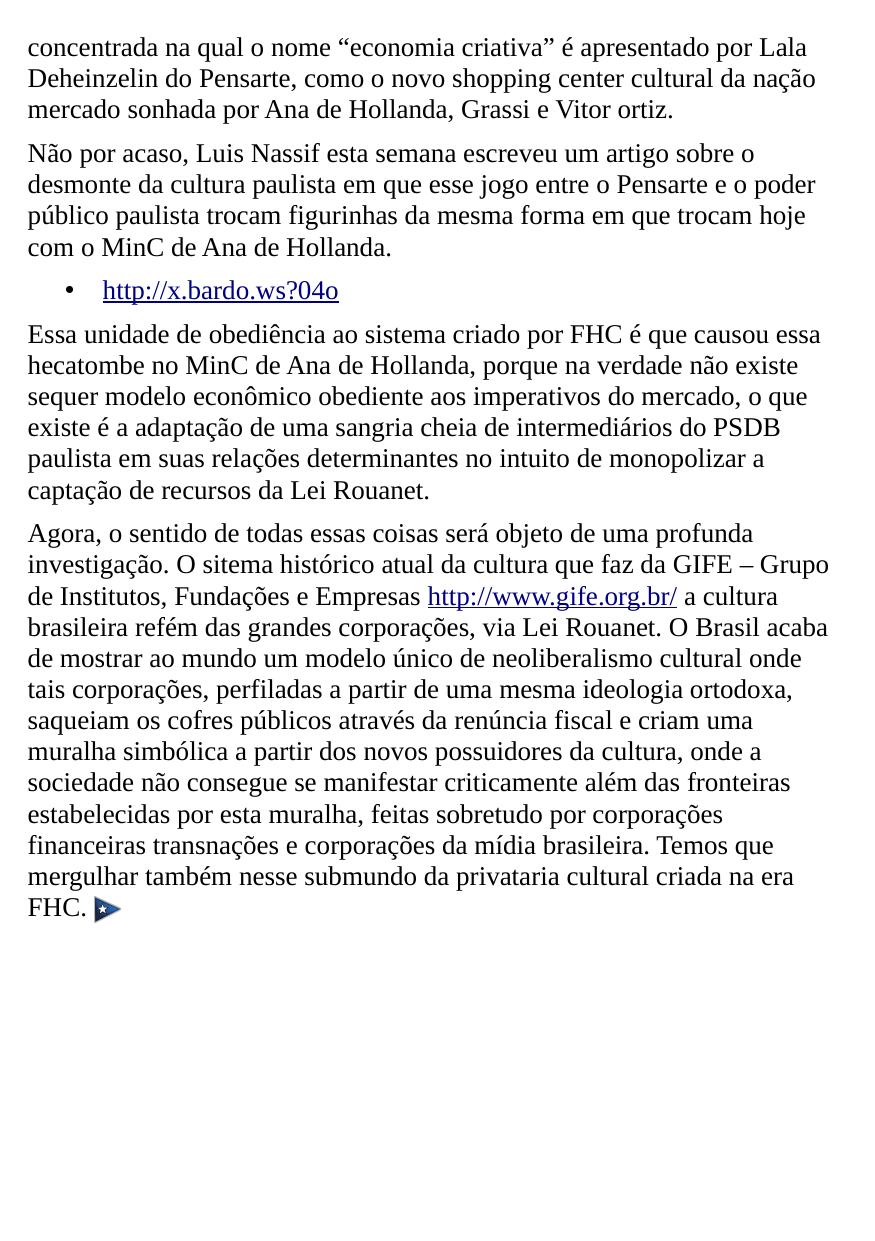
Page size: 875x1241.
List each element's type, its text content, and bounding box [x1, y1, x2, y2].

text concentrada na qual o nome “economia criativa” é apresentado por Lala Deheinzelin do Pensarte, como o novo shopping center cultural da nação mercado sonhada por Ana de Hollanda, Grassi e Vitor ortiz. [27, 31, 832, 125]
text Essa unidade de obediência ao sistema criado por FHC é que causou essa hecatombe no MinC de Ana de Hollanda, porque na verdade não existe sequer modelo econômico obediente aos imperativos do mercado, o que existe é a adaptação de uma sangria cheia de intermediários do PSDB paulista em suas relações determinantes no intuito de monopolizar a captação de recursos da Lei Rouanet. [27, 318, 832, 505]
text Agora, o sentido de todas essas coisas será objeto de uma profunda investigação. O sitema histórico atual da cultura que faz da GIFE – Grupo de Institutos, Fundações e Empresas http://www.gife.org.br/ a cultura brasileira refém das grandes corporações, via Lei Rouanet. O Brasil acaba de mostrar ao mundo um modelo único de neoliberalismo cultural onde tais corporações, perfiladas a partir de uma mesma ideologia ortodoxa, saqueiam os cofres públicos através da renúncia fiscal e criam uma muralha simbólica a partir dos novos possuidores da cultura, onde a sociedade não consegue se manifestar criticamente além das fronteiras estabelecidas por esta muralha, feitas sobretudo por corporações financeiras transnações e corporações da mídia brasileira. Temos que mergulhar também nesse submundo da privataria cultural criada na era FHC. [27, 517, 832, 923]
list http://x.bardo.ws?04o [65, 274, 832, 306]
text Não por acaso, Luis Nassif esta semana escreveu um artigo sobre o desmonte da cultura paulista em que esse jogo entre o Pensarte e o poder público paulista trocam figurinhas da mesma forma em que trocam hoje com o MinC de Ana de Hollanda. [27, 137, 832, 262]
picture [93, 896, 122, 923]
